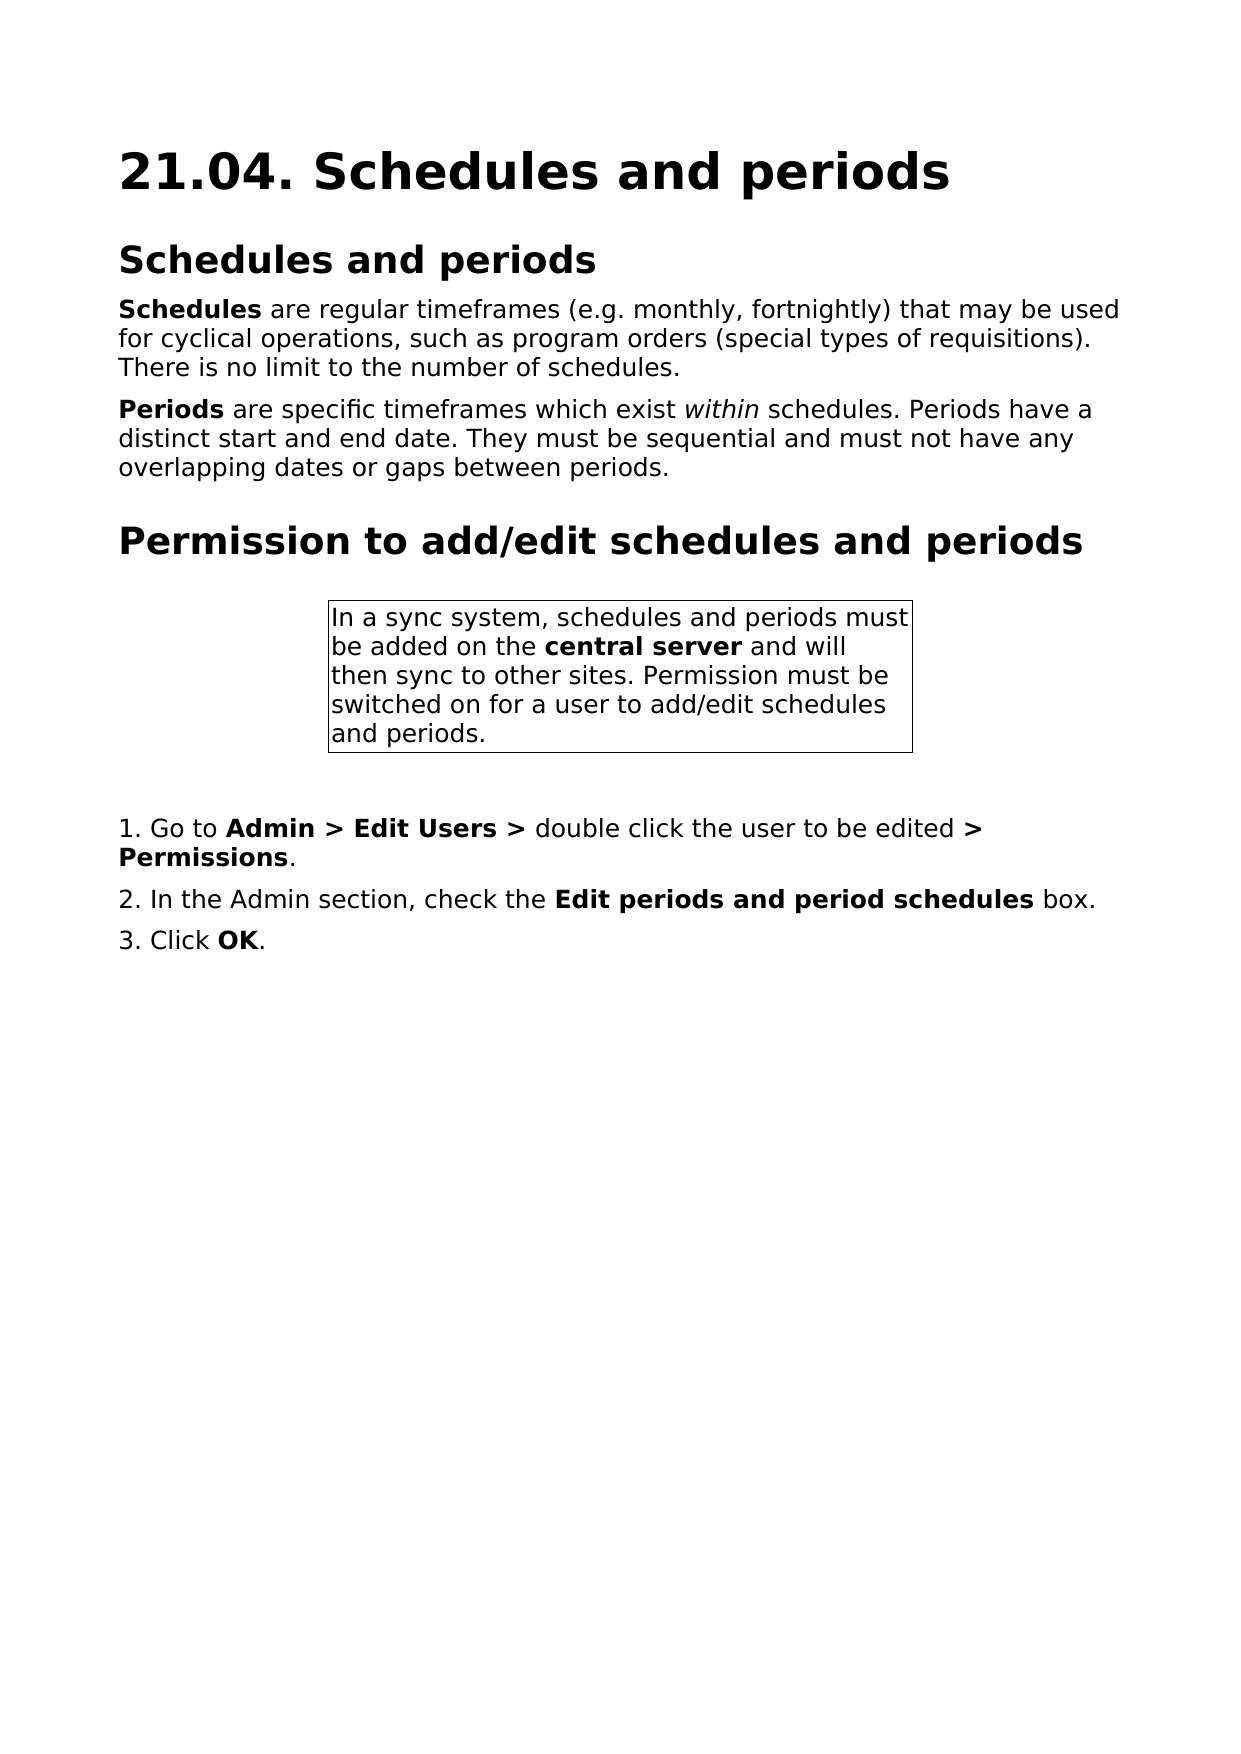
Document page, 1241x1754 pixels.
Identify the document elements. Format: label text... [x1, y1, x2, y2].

subtitle 21.04. Schedules and periods [118, 143, 1122, 201]
text 1. Go to Admin > Edit Users > double click the user to be edited > Permissions. [118, 814, 1122, 872]
text Schedules are regular timeframes (e.g. monthly, fortnightly) that may be used for cyclical operations, such as program orders (special types of requisitions). There is no limit to the number of schedules. [118, 295, 1122, 382]
table_header In a sync system, schedules and periods must be added on the central server and will then sync to other sites. Permission must be switched on for a user to add/edit schedules and periods. [329, 601, 912, 752]
text 2. In the Admin section, check the Edit periods and period schedules box. [118, 885, 1122, 914]
text Periods are specific timeframes which exist within schedules. Periods have a distinct start and end date. They must be sequential and must not have any overlapping dates or gaps between periods. [118, 395, 1122, 482]
subtitle Schedules and periods [118, 239, 1122, 282]
text 3. Click OK. [118, 927, 1122, 956]
subtitle Permission to add/edit schedules and periods [118, 520, 1122, 564]
